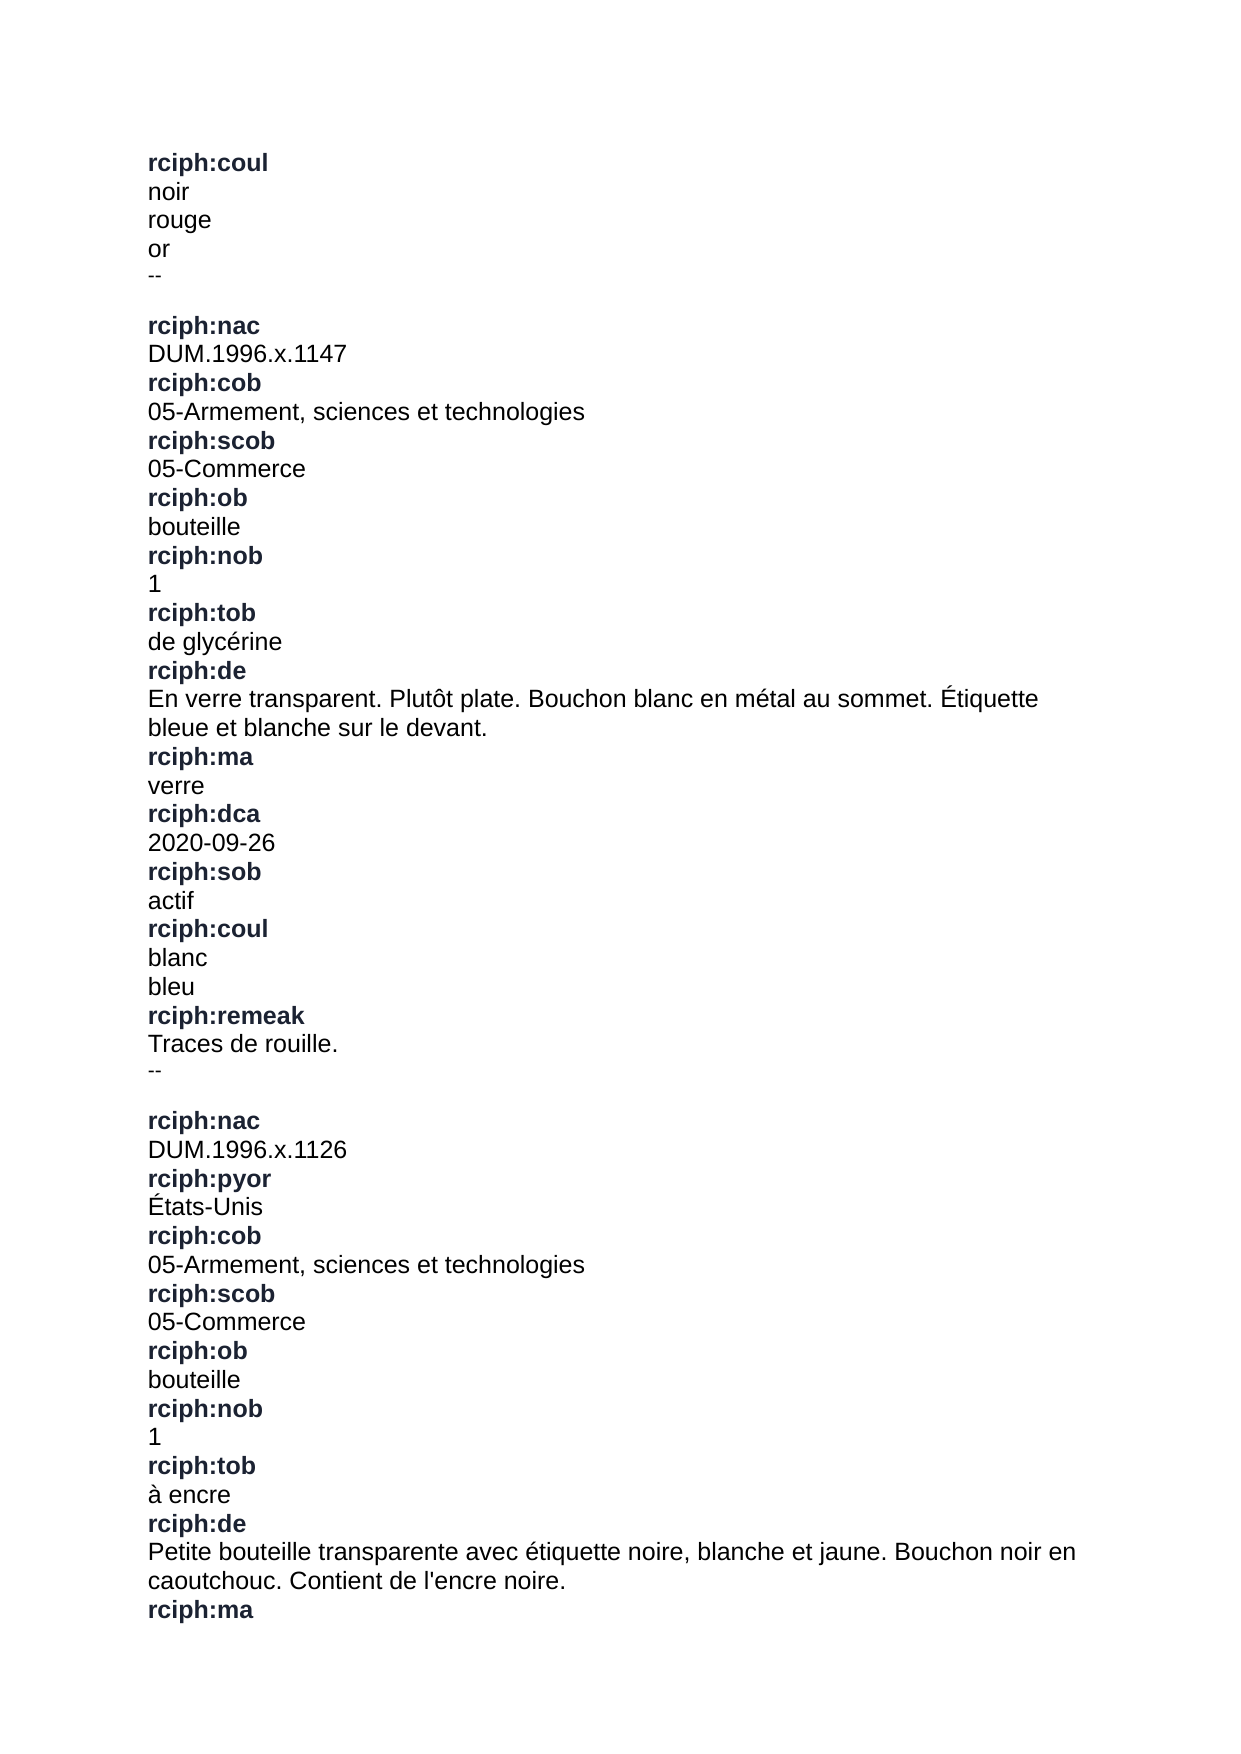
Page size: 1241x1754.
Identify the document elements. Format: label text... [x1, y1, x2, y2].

text -- [148, 263, 1092, 287]
text de glycérine [148, 627, 1092, 656]
text bouteille [148, 1365, 1092, 1393]
text or [148, 234, 1092, 263]
text rciph:tob [148, 1451, 1092, 1480]
text bouteille [148, 512, 1092, 541]
text DUM.1996.x.1147 [148, 339, 1092, 368]
text rciph:nac [148, 1106, 1092, 1135]
text 1 [148, 1422, 1092, 1451]
text rciph:scob [148, 1278, 1092, 1307]
text rciph:scob [148, 426, 1092, 454]
text bleu [148, 972, 1092, 1001]
text rciph:ob [148, 1336, 1092, 1365]
text 1 [148, 569, 1092, 598]
text rciph:de [148, 656, 1092, 684]
text -- [148, 1058, 1092, 1082]
text à encre [148, 1480, 1092, 1508]
text rciph:cob [148, 368, 1092, 397]
text Traces de rouille. [148, 1029, 1092, 1058]
text blanc [148, 943, 1092, 972]
text 05-Armement, sciences et technologies [148, 397, 1092, 426]
text rciph:nob [148, 1393, 1092, 1422]
text 05-Armement, sciences et technologies [148, 1250, 1092, 1278]
text rciph:coul [148, 148, 1092, 176]
text rciph:ob [148, 483, 1092, 512]
text rciph:sob [148, 857, 1092, 886]
text rciph:nac [148, 311, 1092, 339]
text rouge [148, 205, 1092, 234]
text Petite bouteille transparente avec étiquette noire, blanche et jaune. Bouchon noir en caoutchouc. Contient de l'encre noire. [148, 1537, 1092, 1595]
text rciph:remeak [148, 1001, 1092, 1029]
text rciph:ma [148, 1595, 1092, 1623]
text États-Unis [148, 1192, 1092, 1221]
text noir [148, 176, 1092, 205]
text actif [148, 886, 1092, 914]
text rciph:pyor [148, 1163, 1092, 1192]
text rciph:de [148, 1508, 1092, 1537]
text 05-Commerce [148, 1307, 1092, 1336]
text En verre transparent. Plutôt plate. Bouchon blanc en métal au sommet. Étiquette bleue et blanche sur le devant. [148, 684, 1092, 742]
text rciph:tob [148, 598, 1092, 627]
text 2020-09-26 [148, 828, 1092, 857]
text rciph:coul [148, 914, 1092, 943]
text verre [148, 771, 1092, 799]
text rciph:dca [148, 799, 1092, 828]
text rciph:ma [148, 742, 1092, 771]
text 05-Commerce [148, 454, 1092, 483]
text rciph:cob [148, 1221, 1092, 1250]
text DUM.1996.x.1126 [148, 1135, 1092, 1163]
text rciph:nob [148, 541, 1092, 569]
